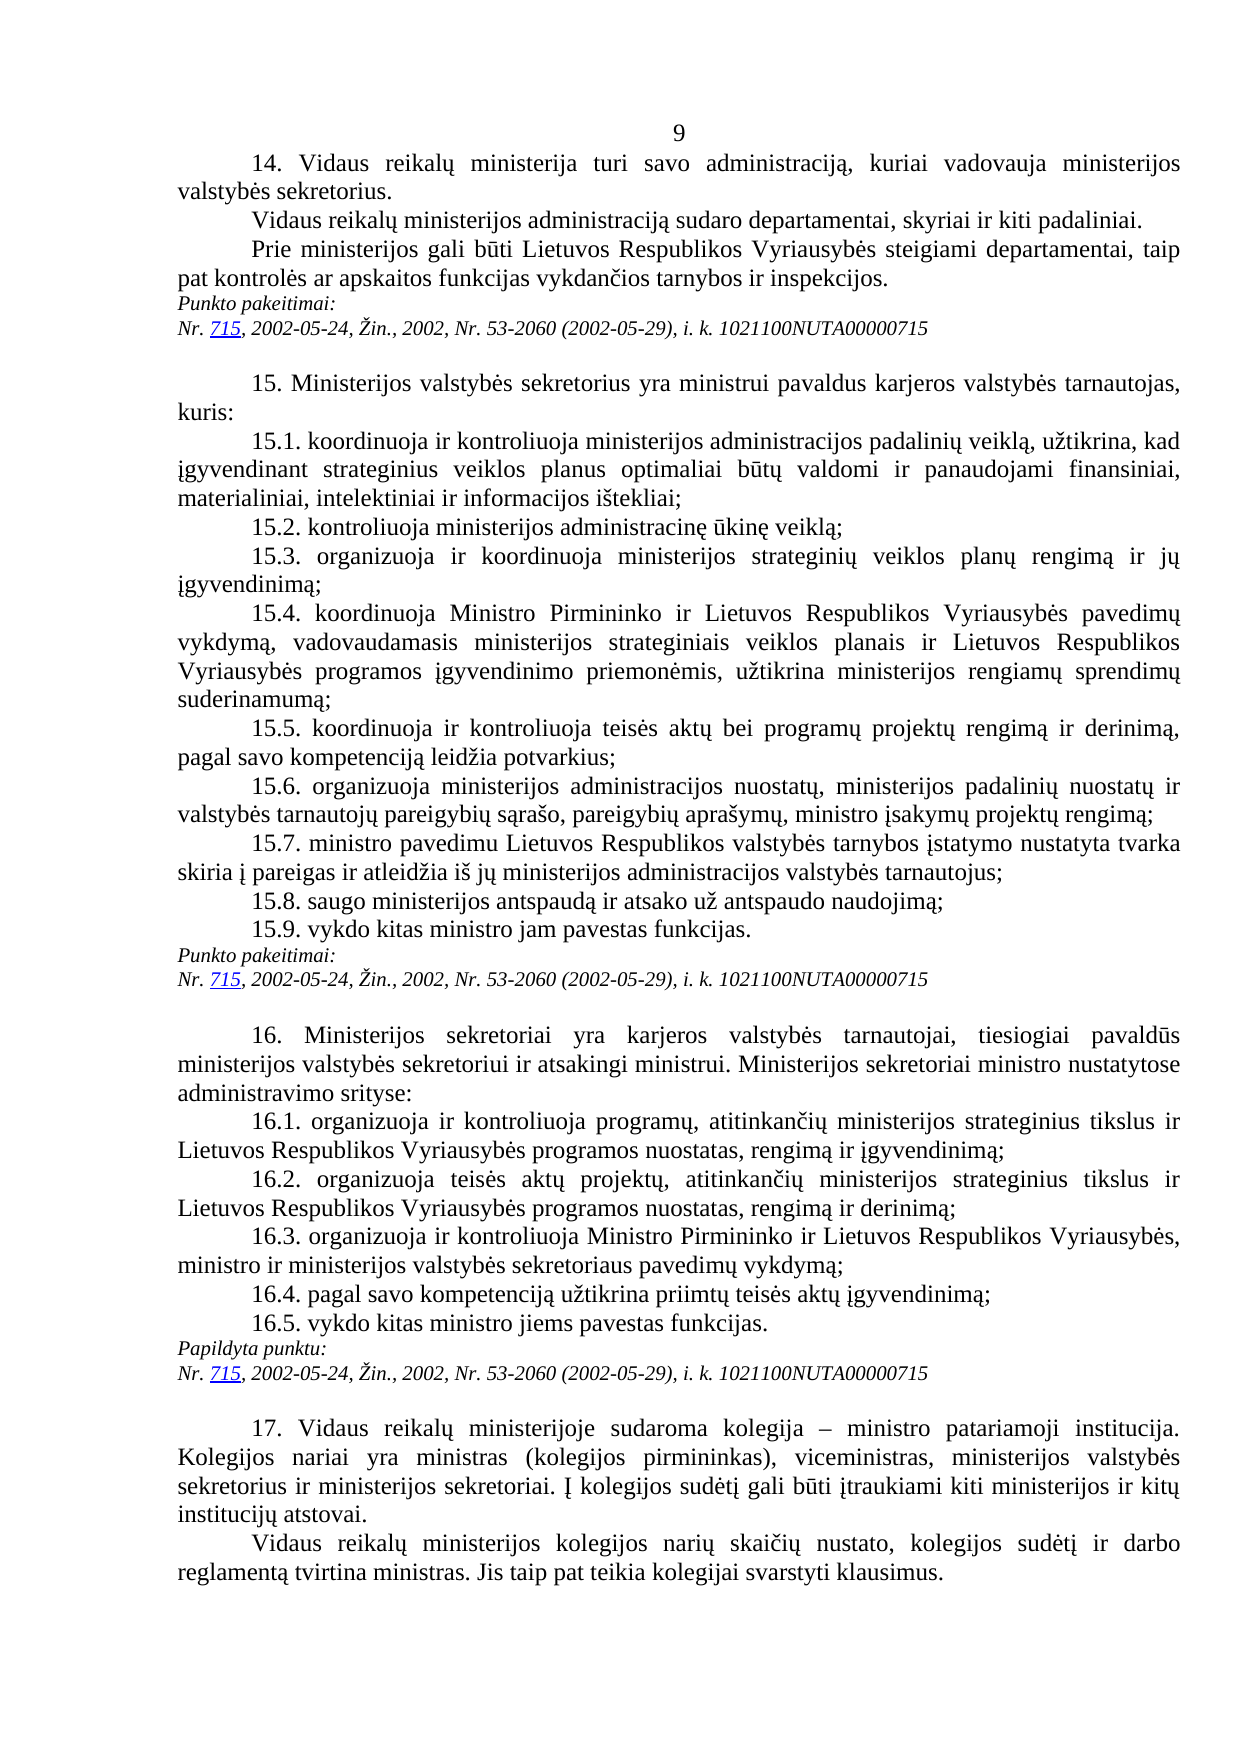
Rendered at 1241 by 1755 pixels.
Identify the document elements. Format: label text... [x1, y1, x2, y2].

text Prie ministerijos gali būti Lietuvos Respublikos Vyriausybės steigiami departamentai, taip pat kontrolės ar apskaitos funkcijas vykdančios tarnybos ir inspekcijos. [177, 234, 1181, 291]
text 16.5. vykdo kitas ministro jiems pavestas funkcijas. [177, 1308, 1181, 1336]
text 15.4. koordinuoja Ministro Pirmininko ir Lietuvos Respublikos Vyriausybės pavedimų vykdymą, vadovaudamasis ministerijos strateginiais veiklos planais ir Lietuvos Respublikos Vyriausybės programos įgyvendinimo priemonėmis, užtikrina ministerijos rengiamų sprendimų suderinamumą; [177, 598, 1181, 713]
text Nr. 715, 2002-05-24, Žin., 2002, Nr. 53-2060 (2002-05-29), i. k. 1021100NUTA00000715 [177, 315, 1181, 339]
text 16.2. organizuoja teisės aktų projektų, atitinkančių ministerijos strateginius tikslus ir Lietuvos Respublikos Vyriausybės programos nuostatas, rengimą ir derinimą; [177, 1164, 1181, 1221]
text 15.2. kontroliuoja ministerijos administracinę ūkinę veiklą; [177, 512, 1181, 541]
text 15.7. ministro pavedimu Lietuvos Respublikos valstybės tarnybos įstatymo nustatyta tvarka skiria į pareigas ir atleidžia iš jų ministerijos administracijos valstybės tarnautojus; [177, 828, 1181, 886]
text 17. Vidaus reikalų ministerijoje sudaroma kolegija – ministro patariamoji institucija. Kolegijos nariai yra ministras (kolegijos pirmininkas), viceministras, ministerijos valstybės sekretorius ir ministerijos sekretoriai. Į kolegijos sudėtį gali būti įtraukiami kiti ministerijos ir kitų institucijų atstovai. [177, 1413, 1181, 1528]
text Vidaus reikalų ministerijos administraciją sudaro departamentai, skyriai ir kiti padaliniai. [177, 205, 1181, 234]
text 15.8. saugo ministerijos antspaudą ir atsako už antspaudo naudojimą; [177, 886, 1181, 914]
text Vidaus reikalų ministerijos kolegijos narių skaičių nustato, kolegijos sudėtį ir darbo reglamentą tvirtina ministras. Jis taip pat teikia kolegijai svarstyti klausimus. [177, 1528, 1181, 1586]
text 16.1. organizuoja ir kontroliuoja programų, atitinkančių ministerijos strateginius tikslus ir Lietuvos Respublikos Vyriausybės programos nuostatas, rengimą ir įgyvendinimą; [177, 1106, 1181, 1164]
text Nr. 715, 2002-05-24, Žin., 2002, Nr. 53-2060 (2002-05-29), i. k. 1021100NUTA00000715 [177, 967, 1181, 991]
text Papildyta punktu: [177, 1336, 1181, 1360]
text Nr. 715, 2002-05-24, Žin., 2002, Nr. 53-2060 (2002-05-29), i. k. 1021100NUTA00000715 [177, 1360, 1181, 1384]
text 16. Ministerijos sekretoriai yra karjeros valstybės tarnautojai, tiesiogiai pavaldūs ministerijos valstybės sekretoriui ir atsakingi ministrui. Ministerijos sekretoriai ministro nustatytose administravimo srityse: [177, 1020, 1181, 1106]
text 15.5. koordinuoja ir kontroliuoja teisės aktų bei programų projektų rengimą ir derinimą, pagal savo kompetenciją leidžia potvarkius; [177, 713, 1181, 771]
text 16.3. organizuoja ir kontroliuoja Ministro Pirmininko ir Lietuvos Respublikos Vyriausybės, ministro ir ministerijos valstybės sekretoriaus pavedimų vykdymą; [177, 1221, 1181, 1279]
text Punkto pakeitimai: [177, 291, 1181, 315]
text 15.9. vykdo kitas ministro jam pavestas funkcijas. [177, 914, 1181, 943]
text 15.6. organizuoja ministerijos administracijos nuostatų, ministerijos padalinių nuostatų ir valstybės tarnautojų pareigybių sąrašo, pareigybių aprašymų, ministro įsakymų projektų rengimą; [177, 771, 1181, 828]
text 16.4. pagal savo kompetenciją užtikrina priimtų teisės aktų įgyvendinimą; [177, 1279, 1181, 1308]
text 15.1. koordinuoja ir kontroliuoja ministerijos administracijos padalinių veiklą, užtikrina, kad įgyvendinant strateginius veiklos planus optimaliai būtų valdomi ir panaudojami finansiniai, materialiniai, intelektiniai ir informacijos ištekliai; [177, 426, 1181, 512]
text 15.3. organizuoja ir koordinuoja ministerijos strateginių veiklos planų rengimą ir jų įgyvendinimą; [177, 541, 1181, 598]
text 15. Ministerijos valstybės sekretorius yra ministrui pavaldus karjeros valstybės tarnautojas, kuris: [177, 368, 1181, 426]
text 14. Vidaus reikalų ministerija turi savo administraciją, kuriai vadovauja ministerijos valstybės sekretorius. [177, 148, 1181, 205]
text Punkto pakeitimai: [177, 943, 1181, 967]
